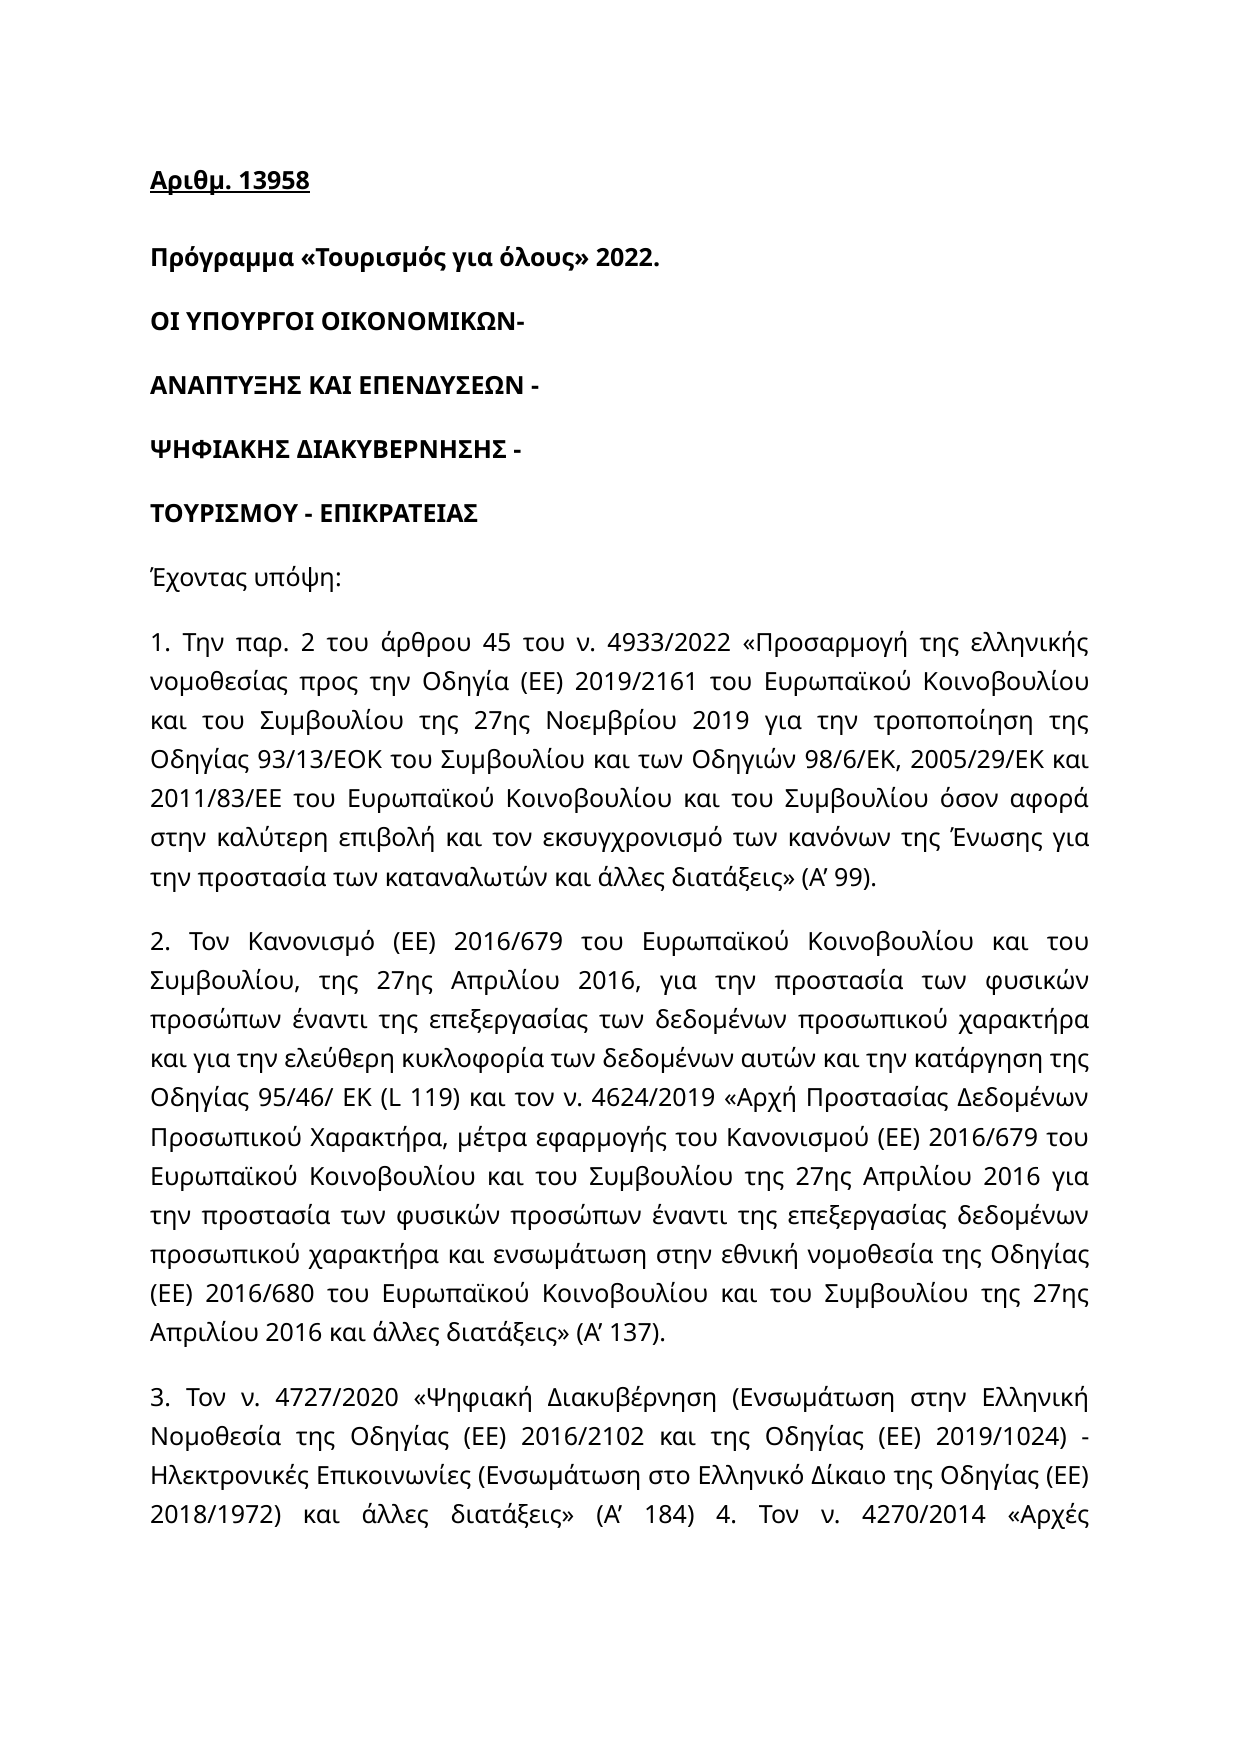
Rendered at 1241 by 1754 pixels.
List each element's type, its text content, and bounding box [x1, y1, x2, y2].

text ΤΟΥΡΙΣΜΟΥ - ΕΠΙΚΡΑΤΕΙΑΣ [150, 496, 1090, 530]
text Έχοντας υπόψη: [150, 560, 1090, 594]
text ΟΙ ΥΠΟΥΡΓΟΙ ΟΙΚΟΝΟΜΙΚΩΝ- [150, 303, 1090, 337]
title Αριθμ. 13958 [150, 162, 1090, 197]
text ΑΝΑΠΤΥΞΗΣ KAI ΕΠΕΝΔΥΣΕΩΝ - [150, 367, 1090, 402]
text 3. Τον ν. 4727/2020 «Ψηφιακή Διακυβέρνηση (Ενσωμάτωση στην Ελληνική Νομοθεσία της Οδηγίας (ΕΕ) 2016/2102 και της Οδηγίας (ΕΕ) 2019/1024) - Ηλεκτρονικές Επικοινωνίες (Ενσωμάτωση στο Ελληνικό Δίκαιο της Οδηγίας (ΕΕ) 2018/1972) και άλλες διατάξεις» (Α’ 184) 4. Τον ν. 4270/2014 «Αρχές [150, 1379, 1090, 1531]
text ΨΗΦΙΑΚΗΣ ΔΙΑΚΥΒΕΡΝΗΣΗΣ - [150, 432, 1090, 466]
text Πρόγραμμα «Τουρισμός για όλους» 2022. [150, 239, 1090, 273]
text 1. Την παρ. 2 του άρθρου 45 του ν. 4933/2022 «Προσαρμογή της ελληνικής νομοθεσίας προς την Οδηγία (ΕΕ) 2019/2161 του Ευρωπαϊκού Κοινοβουλίου και του Συμβουλίου της 27ης Νοεμβρίου 2019 για την τροποποίηση της Οδηγίας 93/13/ΕΟΚ του Συμβουλίου και των Οδηγιών 98/6/ΕΚ, 2005/29/ΕΚ και 2011/83/ΕΕ του Ευρωπαϊκού Κοινοβουλίου και του Συμβουλίου όσον αφορά στην καλύτερη επιβολή και τον εκσυγχρονισμό των κανόνων της Ένωσης για την προστασία των καταναλωτών και άλλες διατάξεις» (Α’ 99). [150, 624, 1090, 893]
text 2. Τον Κανονισμό (ΕΕ) 2016/679 του Ευρωπαϊκού Κοινοβουλίου και του Συμβουλίου, της 27ης Απριλίου 2016, για την προστασία των φυσικών προσώπων έναντι της επεξεργασίας των δεδομένων προσωπικού χαρακτήρα και για την ελεύθερη κυκλοφορία των δεδομένων αυτών και την κατάργηση της Οδηγίας 95/46/ ΕΚ (L 119) και τον ν. 4624/2019 «Αρχή Προστασίας Δεδομένων Προσωπικού Χαρακτήρα, μέτρα εφαρμογής του Κανονισμού (ΕΕ) 2016/679 του Ευρωπαϊκού Κοινοβουλίου και του Συμβουλίου της 27ης Απριλίου 2016 για την προστασία των φυσικών προσώπων έναντι της επεξεργασίας δεδομένων προσωπικού χαρακτήρα και ενσωμάτωση στην εθνική νομοθεσία της Οδηγίας (ΕΕ) 2016/680 του Ευρωπαϊκού Κοινοβουλίου και του Συμβουλίου της 27ης Απριλίου 2016 και άλλες διατάξεις» (Α’ 137). [150, 923, 1090, 1349]
